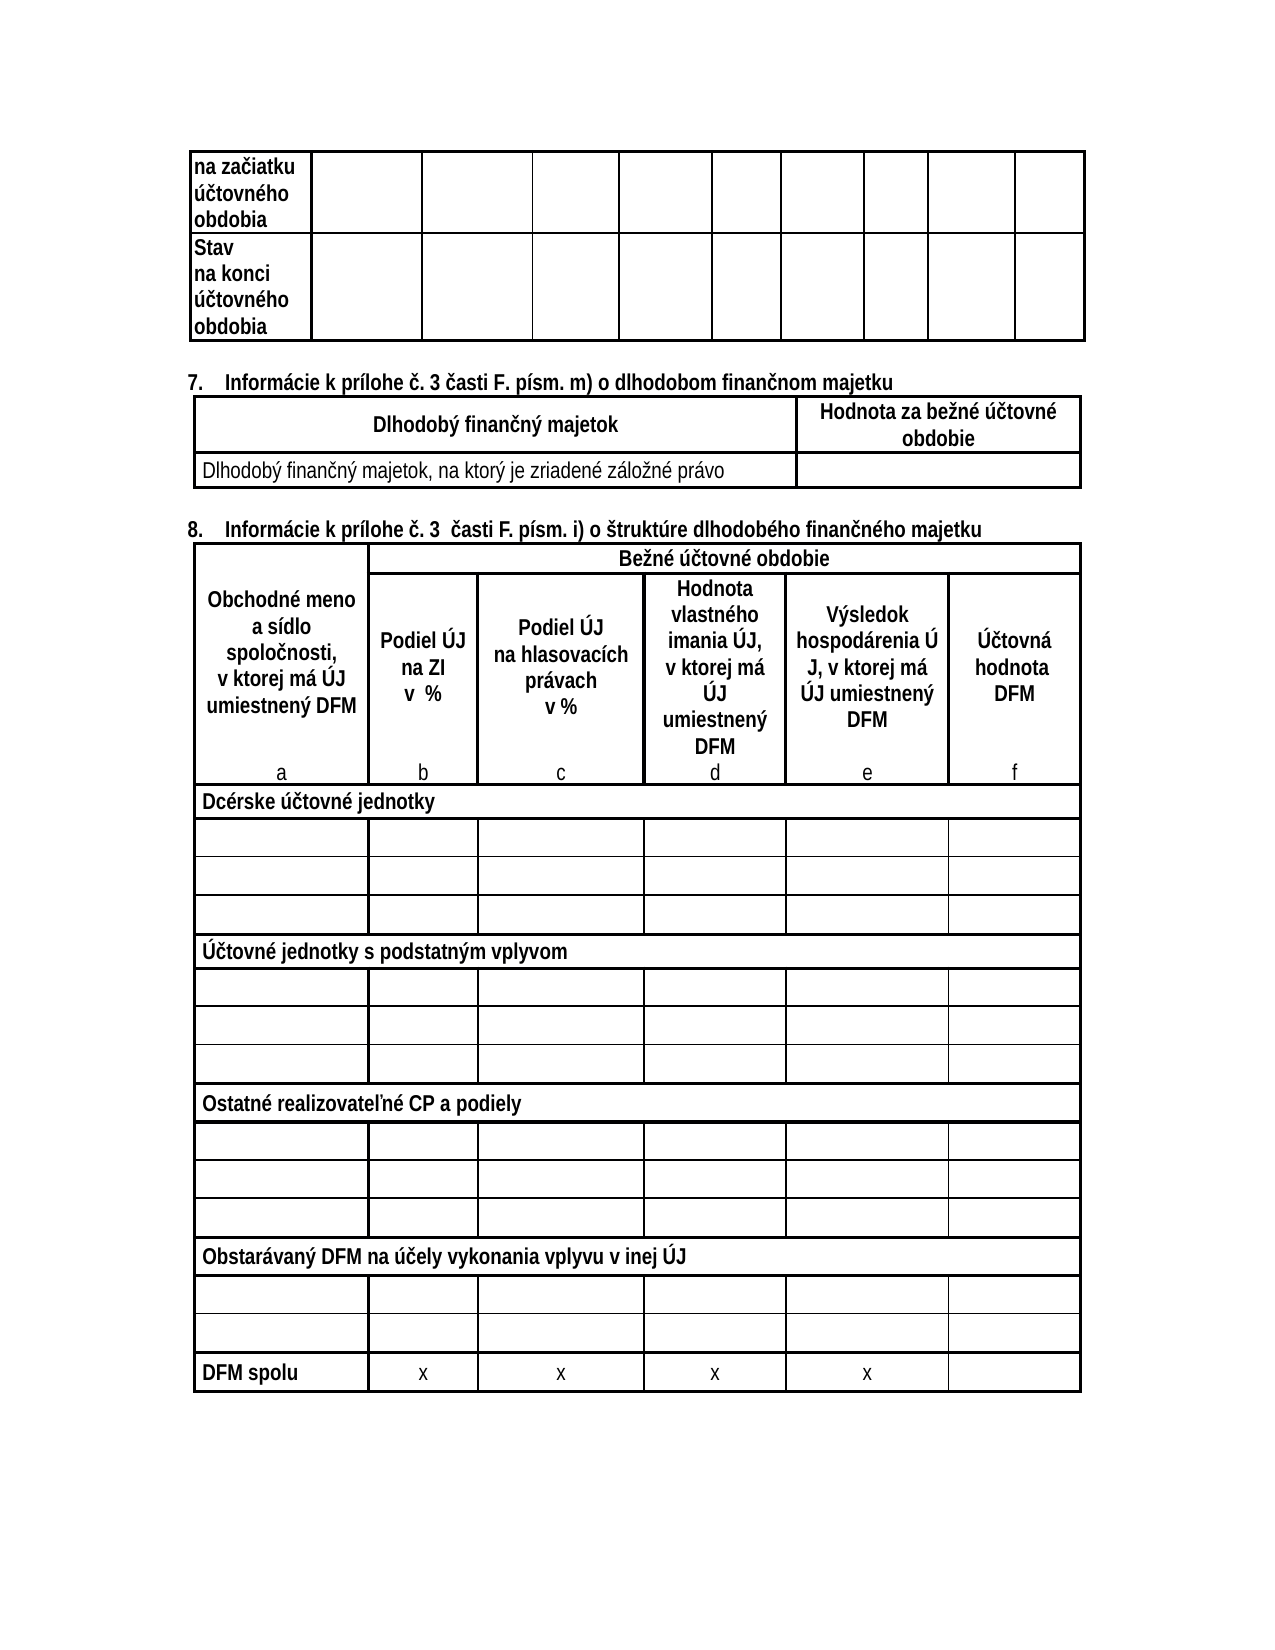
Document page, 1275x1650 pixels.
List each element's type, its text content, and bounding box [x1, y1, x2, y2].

table_cell d [646, 759, 784, 783]
table_cell [949, 857, 1079, 894]
table_cell [313, 153, 421, 232]
table_cell [949, 1045, 1079, 1082]
table_cell [370, 1161, 477, 1197]
table_cell Ostatné realizovateľné CP a podiely [196, 1085, 1079, 1120]
table_cell x [787, 1354, 948, 1389]
table_cell [645, 1277, 785, 1313]
table_cell [620, 153, 711, 232]
table_cell b [370, 759, 476, 783]
table_cell [865, 234, 927, 339]
table_cell [787, 1199, 948, 1236]
table_header Dlhodobý finančný majetok [196, 398, 795, 451]
table_cell [713, 234, 780, 339]
table_cell [949, 896, 1079, 932]
table_cell [645, 896, 785, 932]
table_cell [196, 1007, 367, 1043]
table_cell [479, 1161, 643, 1197]
table_cell [196, 820, 367, 856]
table_cell [645, 820, 785, 856]
text 8. Informácie k prílohe č. 3 časti F. písm. i) o štruktúre dlhodobého finančného majetku [187, 516, 1087, 542]
table_cell Hodnota vlastného imania ÚJ, v ktorej má ÚJ umiestnený DFM [646, 575, 784, 759]
table_cell [196, 896, 367, 932]
table_cell [787, 1277, 948, 1313]
table_cell [929, 153, 1014, 232]
table_cell [949, 1354, 1079, 1389]
table_cell [949, 1007, 1079, 1043]
table_cell f [950, 759, 1079, 783]
table_cell [787, 1007, 948, 1043]
table_cell [479, 1045, 643, 1082]
table_cell [196, 970, 367, 1005]
table_cell [949, 1199, 1079, 1236]
table_cell [196, 1277, 367, 1313]
table_cell [949, 820, 1079, 856]
text 7. Informácie k prílohe č. 3 časti F. písm. m) o dlhodobom finančnom majetku [187, 369, 1087, 395]
table_cell [479, 970, 643, 1005]
table_cell [196, 1314, 367, 1351]
table_cell [620, 234, 711, 339]
table_cell [423, 234, 532, 339]
table_cell [370, 970, 477, 1005]
table_cell [787, 1045, 948, 1082]
table_cell [1016, 153, 1083, 232]
table_cell x [479, 1354, 643, 1389]
table_cell [196, 1199, 367, 1236]
table_cell [787, 857, 948, 894]
table_cell [479, 820, 643, 856]
table_cell [479, 1277, 643, 1313]
table_cell Obstarávaný DFM na účely vykonania vplyvu v inej ÚJ [196, 1239, 1079, 1274]
table_cell x [370, 1354, 477, 1389]
table_cell [865, 153, 927, 232]
table_cell [370, 1124, 477, 1159]
table_cell x [645, 1354, 785, 1389]
table_header Bežné účtovné obdobie [370, 545, 1079, 572]
table_cell [479, 1314, 643, 1351]
table_cell e [787, 759, 947, 783]
table_cell [645, 1161, 785, 1197]
table_cell [370, 1199, 477, 1236]
table_cell Výsledok hospodárenia ÚJ, v ktorej má ÚJ umiestnený DFM [787, 575, 947, 759]
table_header Obchodné meno a sídlo spoločnosti, v ktorej má ÚJ umiestnený DFM [196, 545, 367, 759]
table_cell Účtovné jednotky s podstatným vplyvom [196, 936, 1079, 967]
table_cell [479, 857, 643, 894]
table_cell [1016, 234, 1083, 339]
table_cell [370, 1277, 477, 1313]
table_cell [370, 1007, 477, 1043]
table_cell DFM spolu [196, 1354, 367, 1389]
table_cell [949, 1277, 1079, 1313]
table_cell [787, 1124, 948, 1159]
table_cell [713, 153, 780, 232]
table_cell [798, 454, 1079, 486]
table_cell [479, 896, 643, 932]
table_cell c [479, 759, 642, 783]
table_cell [787, 1314, 948, 1351]
table_cell [787, 1161, 948, 1197]
table_cell [370, 820, 477, 856]
table_cell [949, 1124, 1079, 1159]
table_cell na začiatku účtovného obdobia [192, 153, 310, 232]
table_cell [645, 1199, 785, 1236]
table_cell [787, 896, 948, 932]
table_cell [423, 153, 532, 232]
table_cell [196, 1045, 367, 1082]
table_cell [787, 820, 948, 856]
table_cell [196, 1161, 367, 1197]
table_cell [645, 1314, 785, 1351]
table_cell [370, 1314, 477, 1351]
table_cell [782, 234, 863, 339]
table_cell [645, 1124, 785, 1159]
table_cell [929, 234, 1014, 339]
table_cell [787, 970, 948, 1005]
table_header Hodnota za bežné účtovné obdobie [798, 398, 1079, 451]
table_cell [196, 857, 367, 894]
table_cell [645, 1007, 785, 1043]
table_cell a [196, 759, 367, 783]
table_cell Dlhodobý finančný majetok, na ktorý je zriadené záložné právo [196, 454, 795, 486]
table_cell [479, 1199, 643, 1236]
table_cell [533, 234, 618, 339]
table_cell [949, 1314, 1079, 1351]
table_cell [782, 153, 863, 232]
table_cell [645, 1045, 785, 1082]
table_cell [370, 1045, 477, 1082]
table_cell Stav na konci účtovného obdobia [192, 234, 310, 339]
table_cell [479, 1124, 643, 1159]
table_cell [645, 857, 785, 894]
table_cell [533, 153, 618, 232]
table_cell [949, 1161, 1079, 1197]
table_cell [370, 857, 477, 894]
table_cell [313, 234, 421, 339]
table_cell [949, 970, 1079, 1005]
table_cell Podiel ÚJ na ZI v % [370, 575, 476, 759]
table_cell [645, 970, 785, 1005]
table_cell Dcérske účtovné jednotky [196, 786, 1079, 817]
table_cell [196, 1124, 367, 1159]
table_cell [370, 896, 477, 932]
table_cell Účtovná hodnota DFM [950, 575, 1079, 759]
table_cell [479, 1007, 643, 1043]
table_cell Podiel ÚJ na hlasovacích právach v % [479, 575, 642, 759]
